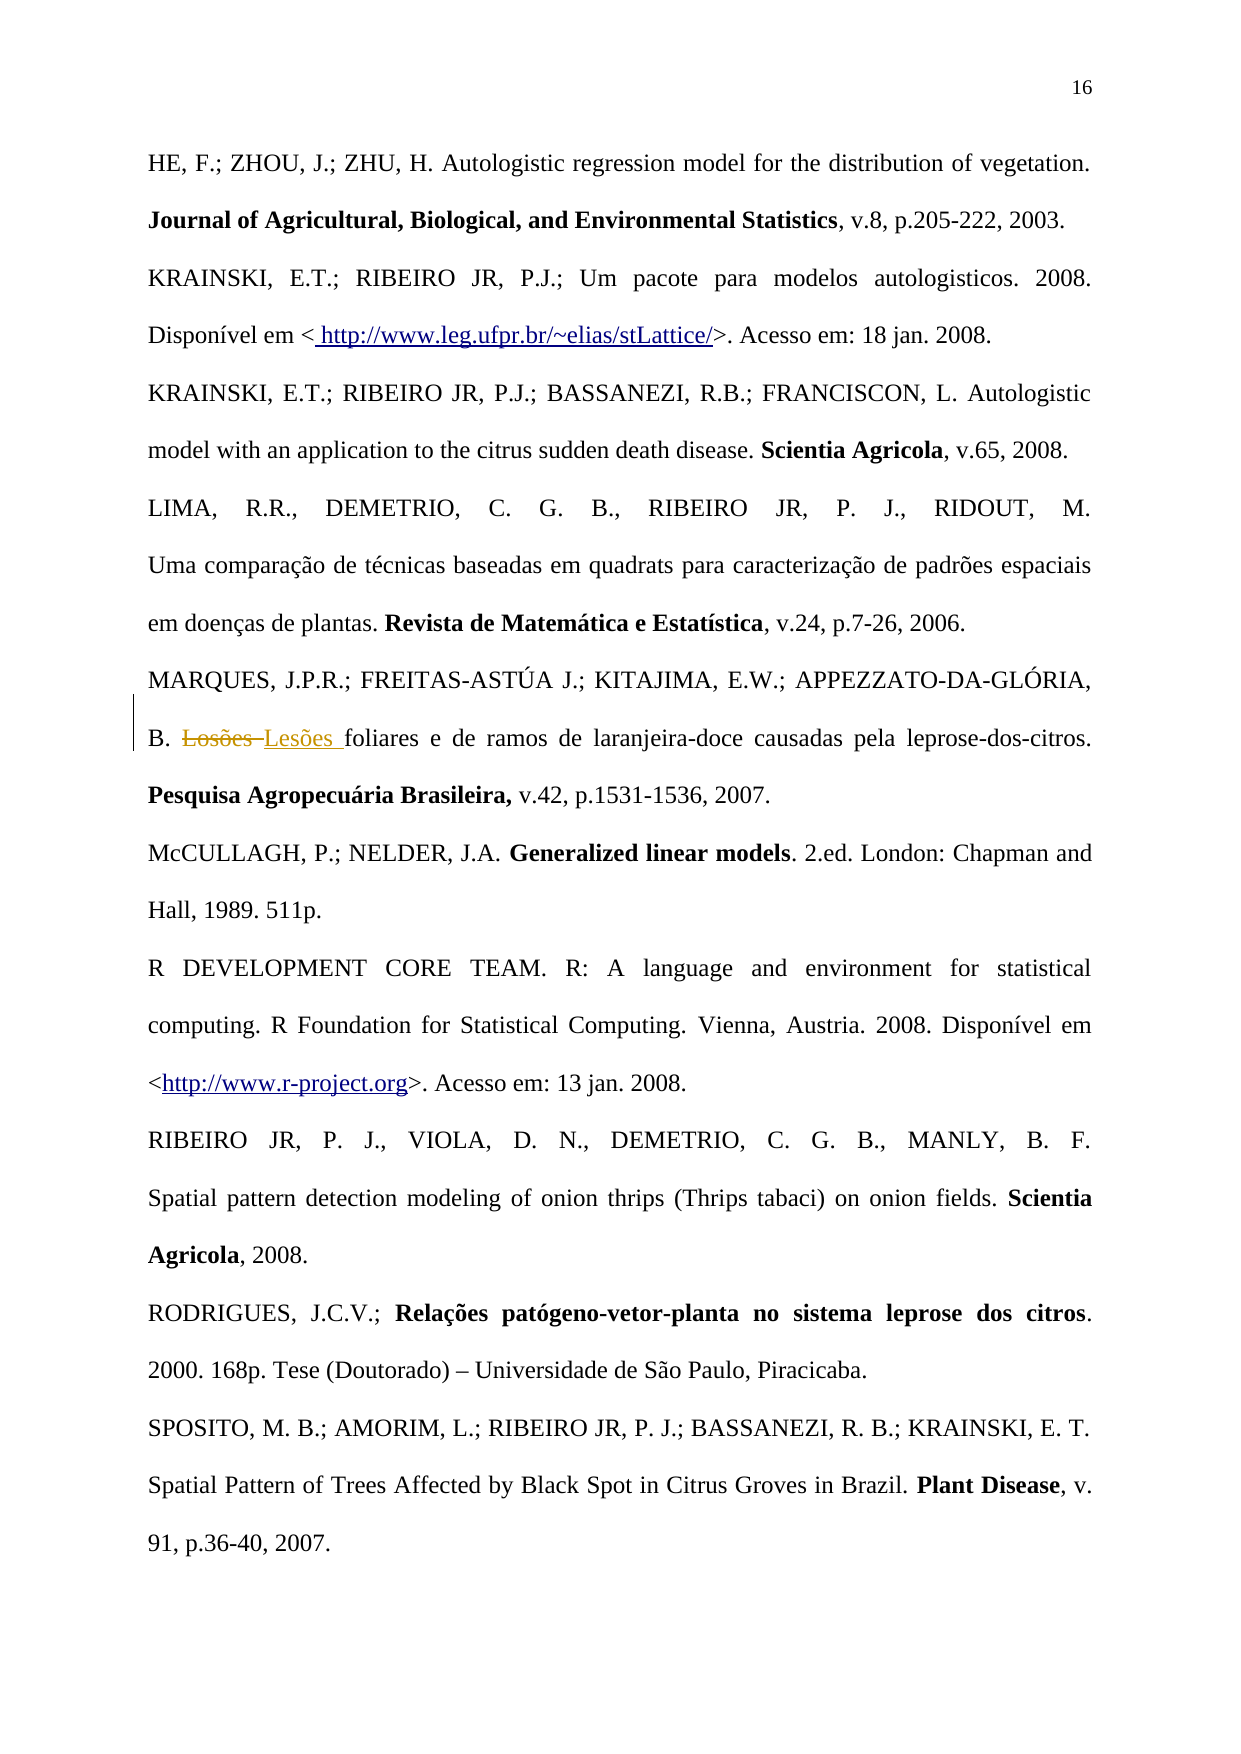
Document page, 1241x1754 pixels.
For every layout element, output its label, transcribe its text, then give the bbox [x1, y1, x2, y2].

text McCULLAGH, P.; NELDER, J.A. Generalized linear models. 2.ed. London: Chapman and Hall, 1989. 511p. [148, 838, 1092, 924]
text LIMA, R.R., DEMETRIO, C. G. B., RIBEIRO JR, P. J., RIDOUT, M. Uma comparação de técnicas baseadas em quadrats para caracterização de padrões espaciais em doenças de plantas. Revista de Matemática e Estatística, v.24, p.7-26, 2006. [148, 493, 1092, 636]
text RODRIGUES, J.C.V.; Relações patógeno-vetor-planta no sistema leprose dos citros. 2000. 168p. Tese (Doutorado) – Universidade de São Paulo, Piracicaba. [148, 1298, 1092, 1384]
text HE, F.; ZHOU, J.; ZHU, H. Autologistic regression model for the distribution of vegetation. Journal of Agricultural, Biological, and Environmental Statistics, v.8, p.205-222, 2003. [148, 148, 1092, 234]
text SPOSITO, M. B.; AMORIM, L.; RIBEIRO JR, P. J.; BASSANEZI, R. B.; KRAINSKI, E. T. Spatial Pattern of Trees Affected by Black Spot in Citrus Groves in Brazil. Plant Disease, v. 91, p.36-40, 2007. [148, 1413, 1092, 1556]
text R DEVELOPMENT CORE TEAM. R: A language and environment for statistical computing. R Foundation for Statistical Computing. Vienna, Austria. 2008. Disponível em <http://www.r-project.org>. Acesso em: 13 jan. 2008. [148, 953, 1092, 1096]
text RIBEIRO JR, P. J., VIOLA, D. N., DEMETRIO, C. G. B., MANLY, B. F. Spatial pattern detection modeling of onion thrips (Thrips tabaci) on onion fields. Scientia Agricola, 2008. [148, 1125, 1092, 1269]
text KRAINSKI, E.T.; RIBEIRO JR, P.J.; BASSANEZI, R.B.; FRANCISCON, L. Autologistic model with an application to the citrus sudden death disease. Scientia Agricola, v.65, 2008. [148, 378, 1092, 464]
text KRAINSKI, E.T.; RIBEIRO JR, P.J.; Um pacote para modelos autologisticos. 2008. Disponível em < http://www.leg.ufpr.br/~elias/stLattice/>. Acesso em: 18 jan. 2008. [148, 263, 1092, 349]
text MARQUES, J.P.R.; FREITAS-ASTÚA J.; KITAJIMA, E.W.; APPEZZATO-DA-GLÓRIA, B. Lesões foliares e de ramos de laranjeira-doce causadas pela leprose-dos-citros. Pesquisa Agropecuária Brasileira, v.42, p.1531-1536, 2007. [148, 665, 1092, 809]
